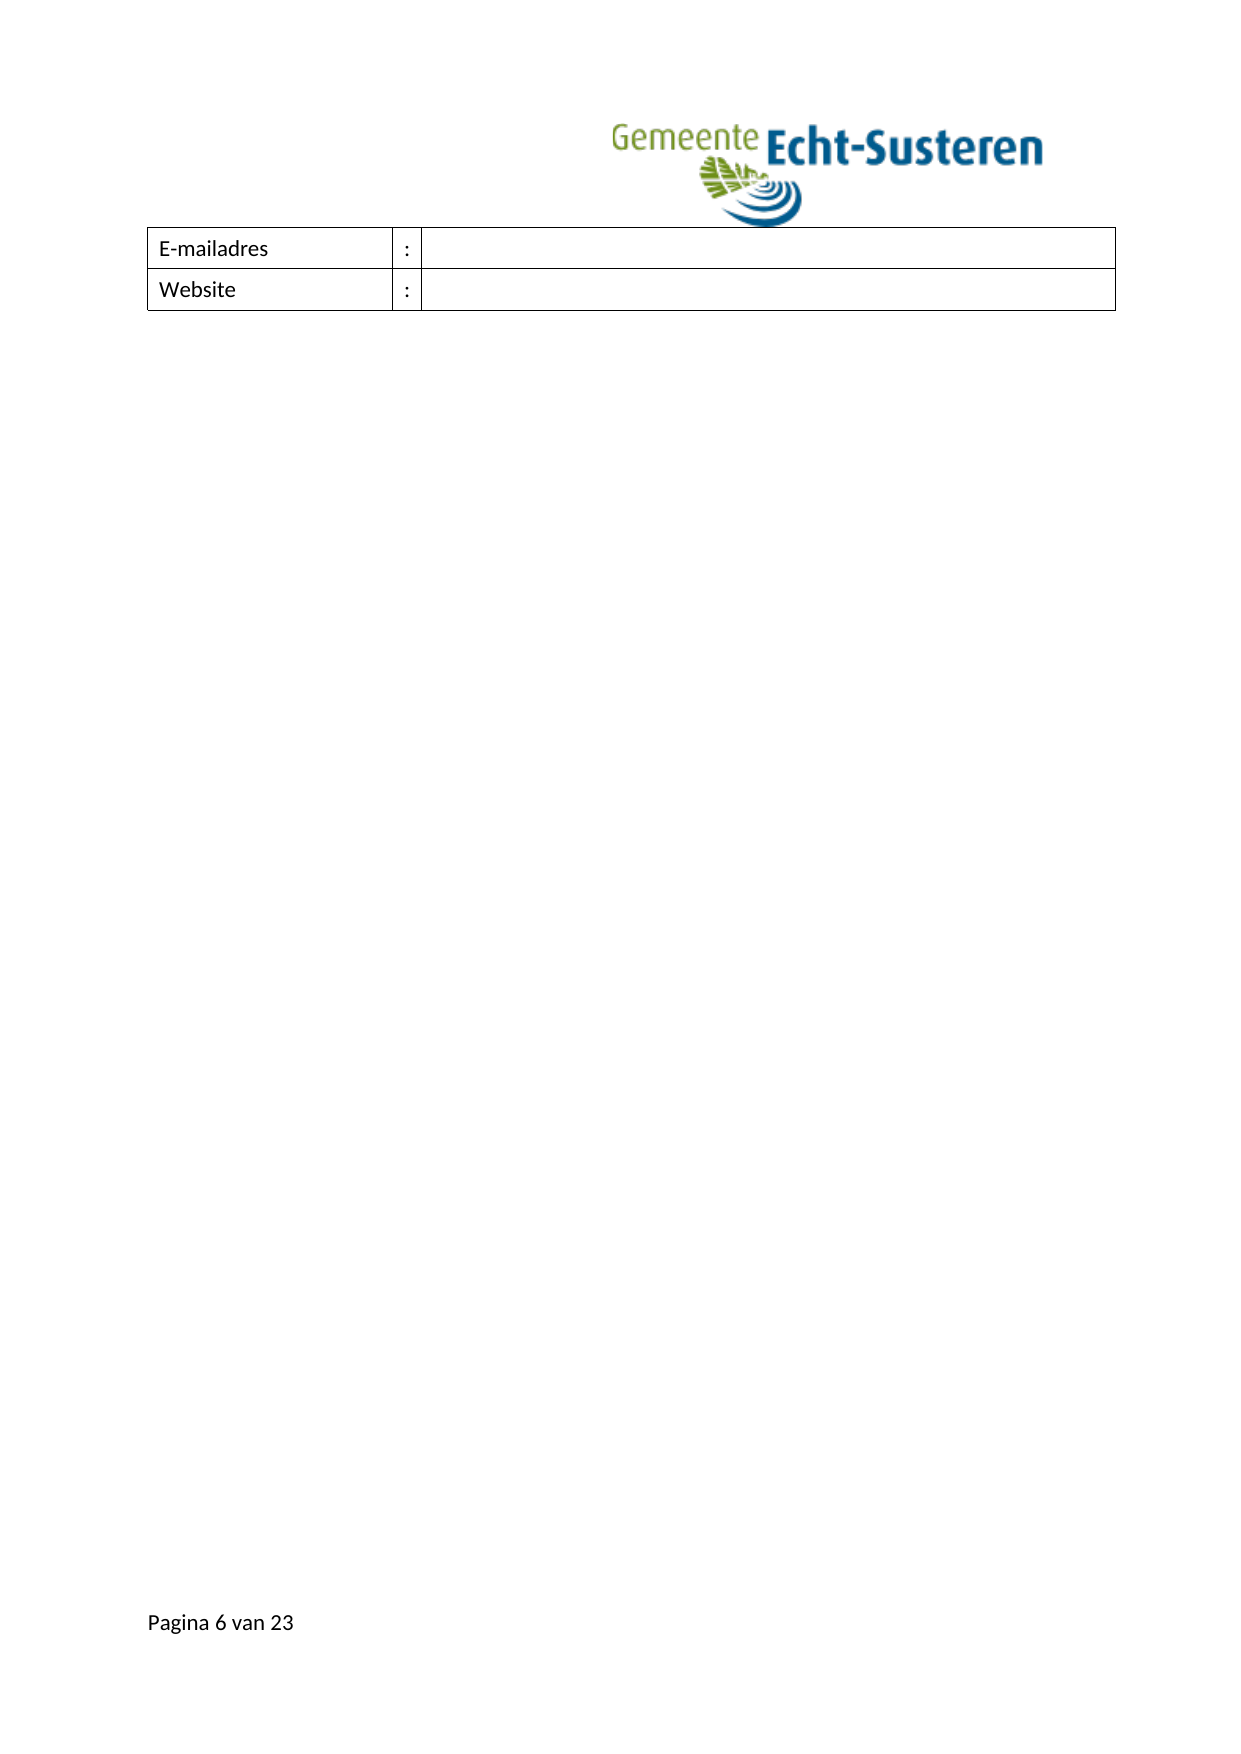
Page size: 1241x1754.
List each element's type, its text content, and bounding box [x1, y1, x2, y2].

table_cell : [393, 269, 421, 310]
table_cell [422, 269, 1115, 310]
table_cell : [393, 228, 421, 268]
table_cell Website [148, 269, 392, 310]
table_cell [422, 228, 1115, 268]
table_cell E-mailadres [148, 228, 392, 268]
